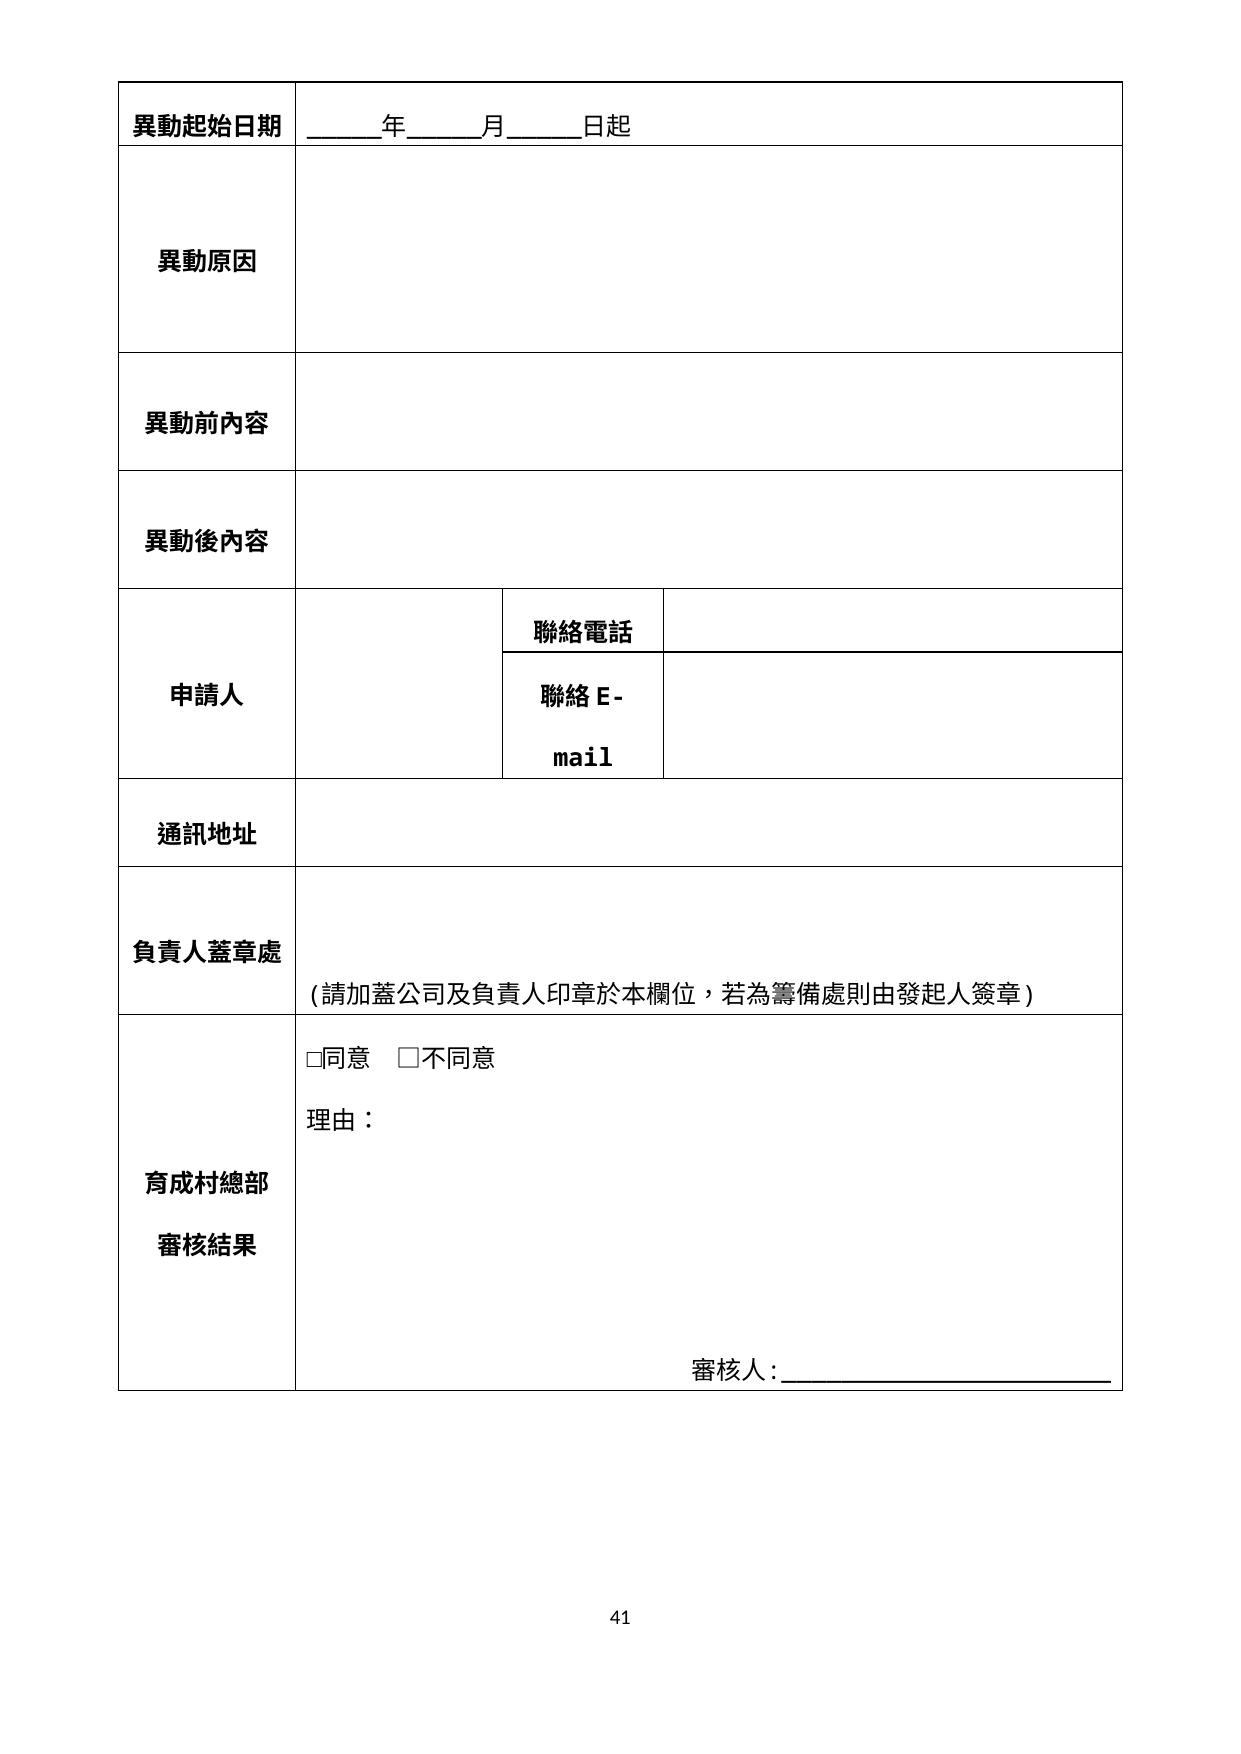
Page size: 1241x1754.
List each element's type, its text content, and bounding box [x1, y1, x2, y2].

table_cell 聯絡電話 [503, 589, 663, 651]
table_cell 異動原因 [119, 146, 295, 352]
table_cell _____年_____月_____日起 [296, 83, 1122, 145]
table_cell 通訊地址 [119, 779, 295, 866]
table_cell 育成村總部 審核結果 [119, 1015, 295, 1390]
table_cell 負責人蓋章處 [119, 867, 295, 1014]
table_cell [664, 653, 1122, 777]
table_cell 聯絡E-mail [503, 653, 663, 777]
table_cell (請加蓋公司及負責人印章於本欄位，若為籌備處則由發起人簽章) [296, 867, 1122, 1014]
table_cell [664, 589, 1122, 651]
table_cell 申請人 [119, 589, 295, 777]
table_cell 異動前內容 [119, 353, 295, 470]
table_cell [296, 779, 1122, 866]
table_cell [296, 589, 502, 777]
table_cell [296, 471, 1122, 588]
table_cell [296, 146, 1122, 352]
table_cell □同意 □不同意 理由： 審核人:______________________ [296, 1015, 1122, 1390]
table_cell 異動後內容 [119, 471, 295, 588]
table_cell 異動起始日期 [119, 83, 295, 145]
table_cell [296, 353, 1122, 470]
